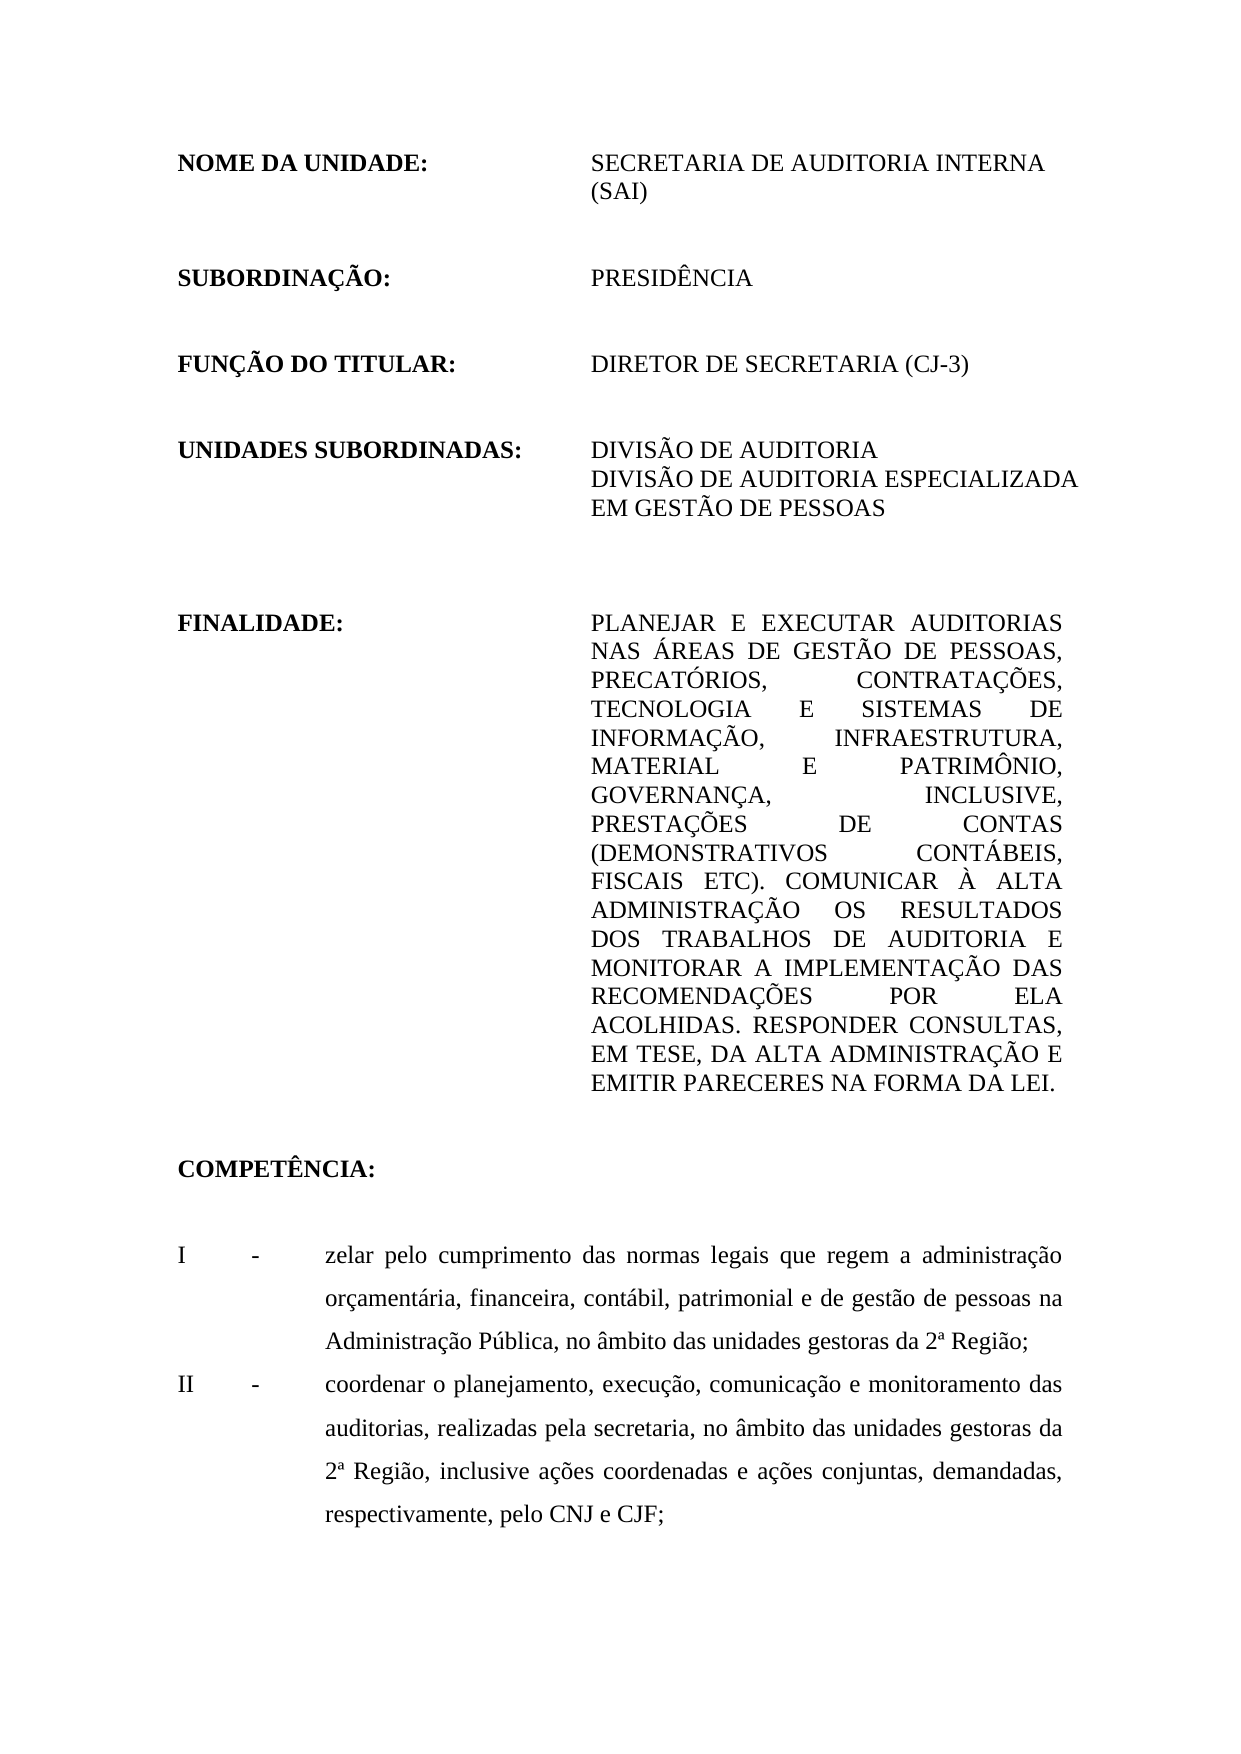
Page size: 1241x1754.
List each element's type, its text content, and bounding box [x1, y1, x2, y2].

text COMPETÊNCIA: [177, 1154, 1063, 1183]
text UNIDADES SUBORDINADAS: DIVISÃO DE AUDITORIA [177, 435, 1063, 464]
text FUNÇÃO DO TITULAR: DIRETOR DE SECRETARIA (CJ-3) [177, 349, 1063, 378]
text I - zelar pelo cumprimento das normas legais que regem a administração orçamentária, financeira, contábil, patrimonial e de gestão de pessoas na Administração Pública, no âmbito das unidades gestoras da 2ª Região; [177, 1240, 1063, 1355]
text NOME DA UNIDADE: SECRETARIA DE AUDITORIA INTERNA (SAI) [177, 148, 1063, 205]
text DIVISÃO DE AUDITORIA ESPECIALIZADA EM GESTÃO DE PESSOAS [177, 464, 1093, 521]
text II - coordenar o planejamento, execução, comunicação e monitoramento das auditorias, realizadas pela secretaria, no âmbito das unidades gestoras da 2ª Região, inclusive ações coordenadas e ações conjuntas, demandadas, respectivamente, pelo CNJ e CJF; [177, 1369, 1063, 1528]
text SUBORDINAÇÃO: PRESIDÊNCIA [177, 263, 1063, 291]
text FINALIDADE: PLANEJAR E EXECUTAR AUDITORIAS NAS ÁREAS DE GESTÃO DE PESSOAS, PRECATÓRIOS, CONTRATAÇÕES, TECNOLOGIA E SISTEMAS DE INFORMAÇÃO, INFRAESTRUTURA, MATERIAL E PATRIMÔNIO, GOVERNANÇA, INCLUSIVE, PRESTAÇÕES DE CONTAS (DEMONSTRATIVOS CONTÁBEIS, FISCAIS ETC). COMUNICAR À ALTA ADMINISTRAÇÃO OS RESULTADOS DOS TRABALHOS DE AUDITORIA E MONITORAR A IMPLEMENTAÇÃO DAS RECOMENDAÇÕES POR ELA ACOLHIDAS. RESPONDER CONSULTAS, EM TESE, DA ALTA ADMINISTRAÇÃO E EMITIR PARECERES NA FORMA DA LEI. [177, 608, 1063, 1096]
